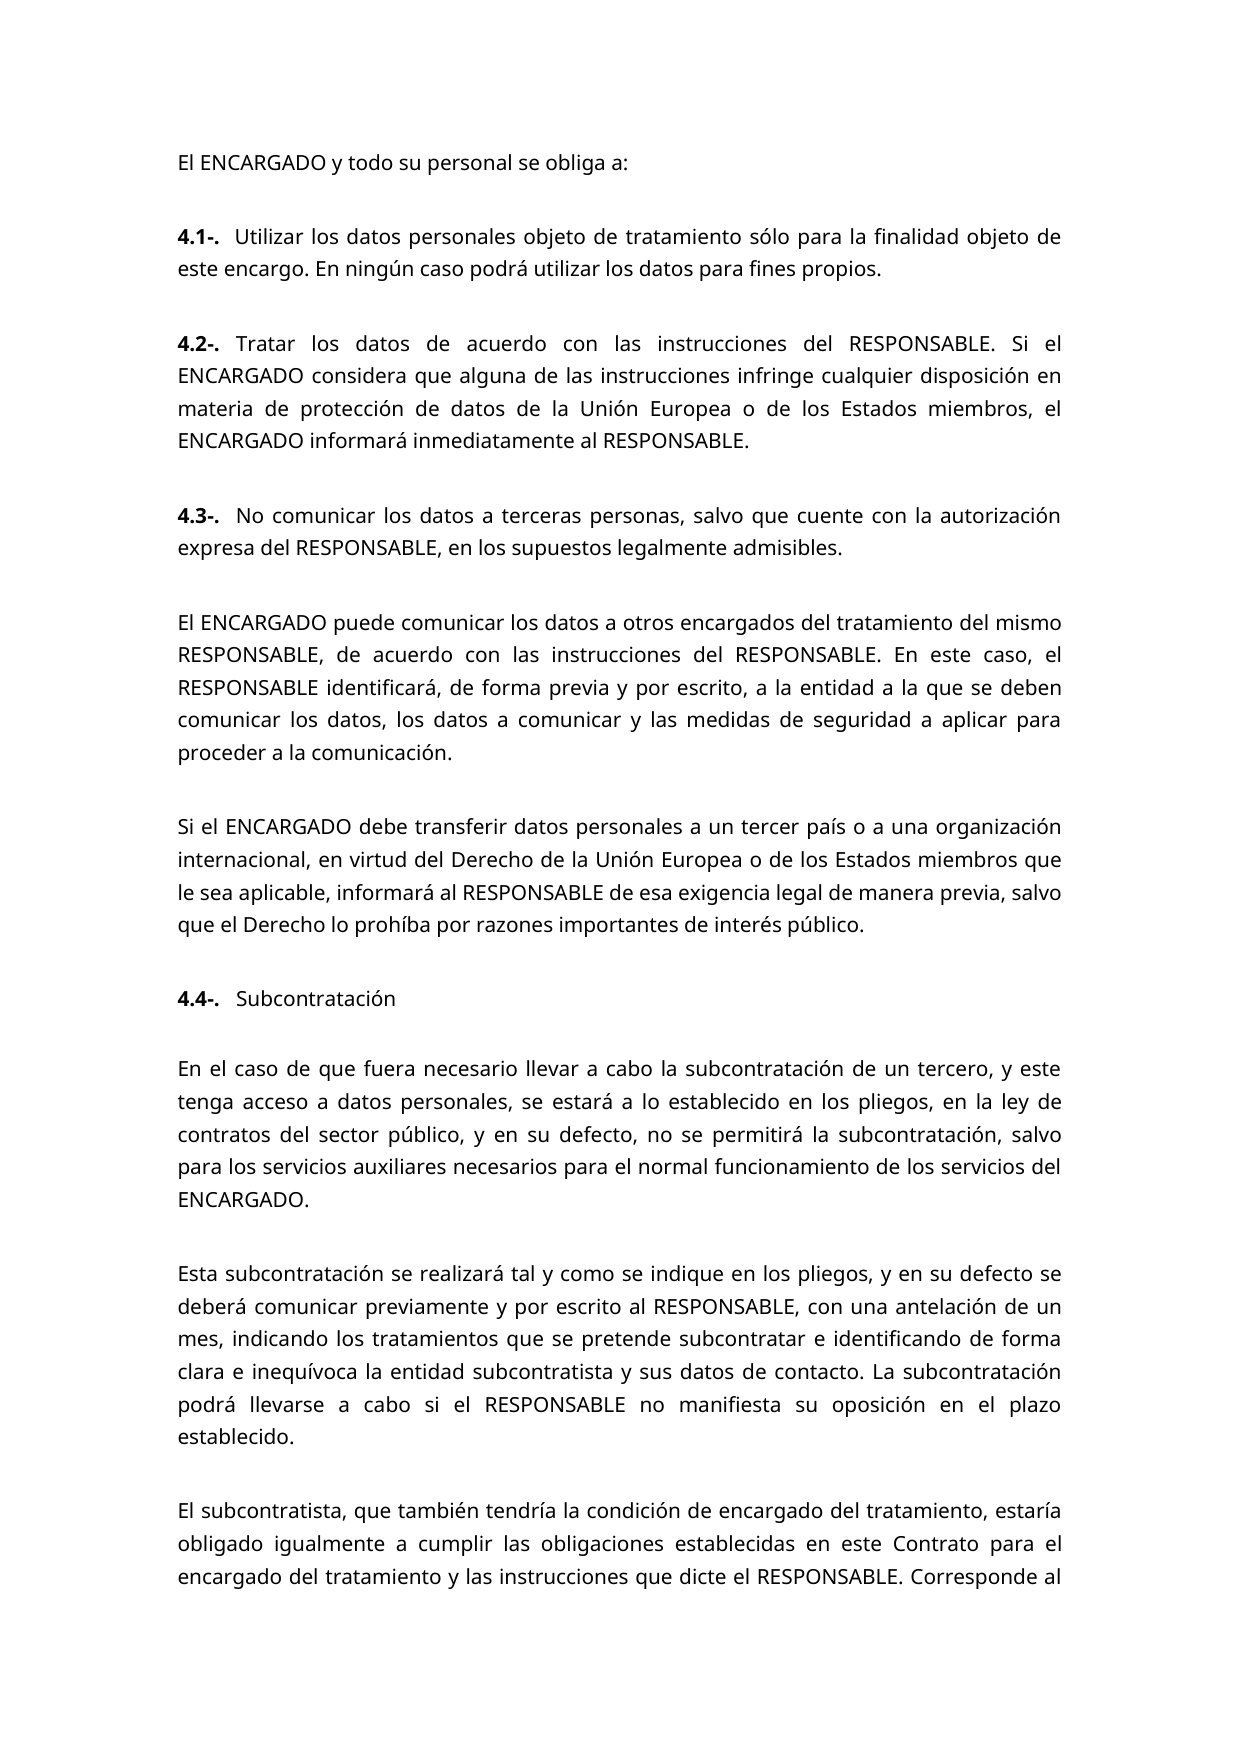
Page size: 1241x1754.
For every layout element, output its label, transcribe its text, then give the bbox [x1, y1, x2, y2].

text 4.3-. No comunicar los datos a terceras personas, salvo que cuente con la autorización expresa del RESPONSABLE, en los supuestos legalmente admisibles. [177, 501, 1063, 562]
text En el caso de que fuera necesario llevar a cabo la subcontratación de un tercero, y este tenga acceso a datos personales, se estará a lo establecido en los pliegos, en la ley de contratos del sector público, y en su defecto, no se permitirá la subcontratación, salvo para los servicios auxiliares necesarios para el normal funcionamiento de los servicios del ENCARGADO. [177, 1054, 1063, 1213]
text Esta subcontratación se realizará tal y como se indique en los pliegos, y en su defecto se deberá comunicar previamente y por escrito al RESPONSABLE, con una antelación de un mes, indicando los tratamientos que se pretende subcontratar e identificando de forma clara e inequívoca la entidad subcontratista y sus datos de contacto. La subcontratación podrá llevarse a cabo si el RESPONSABLE no manifiesta su oposición en el plazo establecido. [177, 1259, 1063, 1451]
text 4.1-. Utilizar los datos personales objeto de tratamiento sólo para la finalidad objeto de este encargo. En ningún caso podrá utilizar los datos para fines propios. [177, 222, 1063, 283]
text 4.4-. Subcontratación [177, 984, 1063, 1013]
text El ENCARGADO y todo su personal se obliga a: [177, 148, 1063, 176]
text El subcontratista, que también tendría la condición de encargado del tratamiento, estaría obligado igualmente a cumplir las obligaciones establecidas en este Contrato para el encargado del tratamiento y las instrucciones que dicte el RESPONSABLE. Corresponde al [177, 1497, 1063, 1590]
text El ENCARGADO puede comunicar los datos a otros encargados del tratamiento del mismo RESPONSABLE, de acuerdo con las instrucciones del RESPONSABLE. En este caso, el RESPONSABLE identificará, de forma previa y por escrito, a la entidad a la que se deben comunicar los datos, los datos a comunicar y las medidas de seguridad a aplicar para proceder a la comunicación. [177, 608, 1063, 767]
text Si el ENCARGADO debe transferir datos personales a un tercer país o a una organización internacional, en virtud del Derecho de la Unión Europea o de los Estados miembros que le sea aplicable, informará al RESPONSABLE de esa exigencia legal de manera previa, salvo que el Derecho lo prohíba por razones importantes de interés público. [177, 812, 1063, 939]
text 4.2-. Tratar los datos de acuerdo con las instrucciones del RESPONSABLE. Si el ENCARGADO considera que alguna de las instrucciones infringe cualquier disposición en materia de protección de datos de la Unión Europea o de los Estados miembros, el ENCARGADO informará inmediatamente al RESPONSABLE. [177, 329, 1063, 455]
